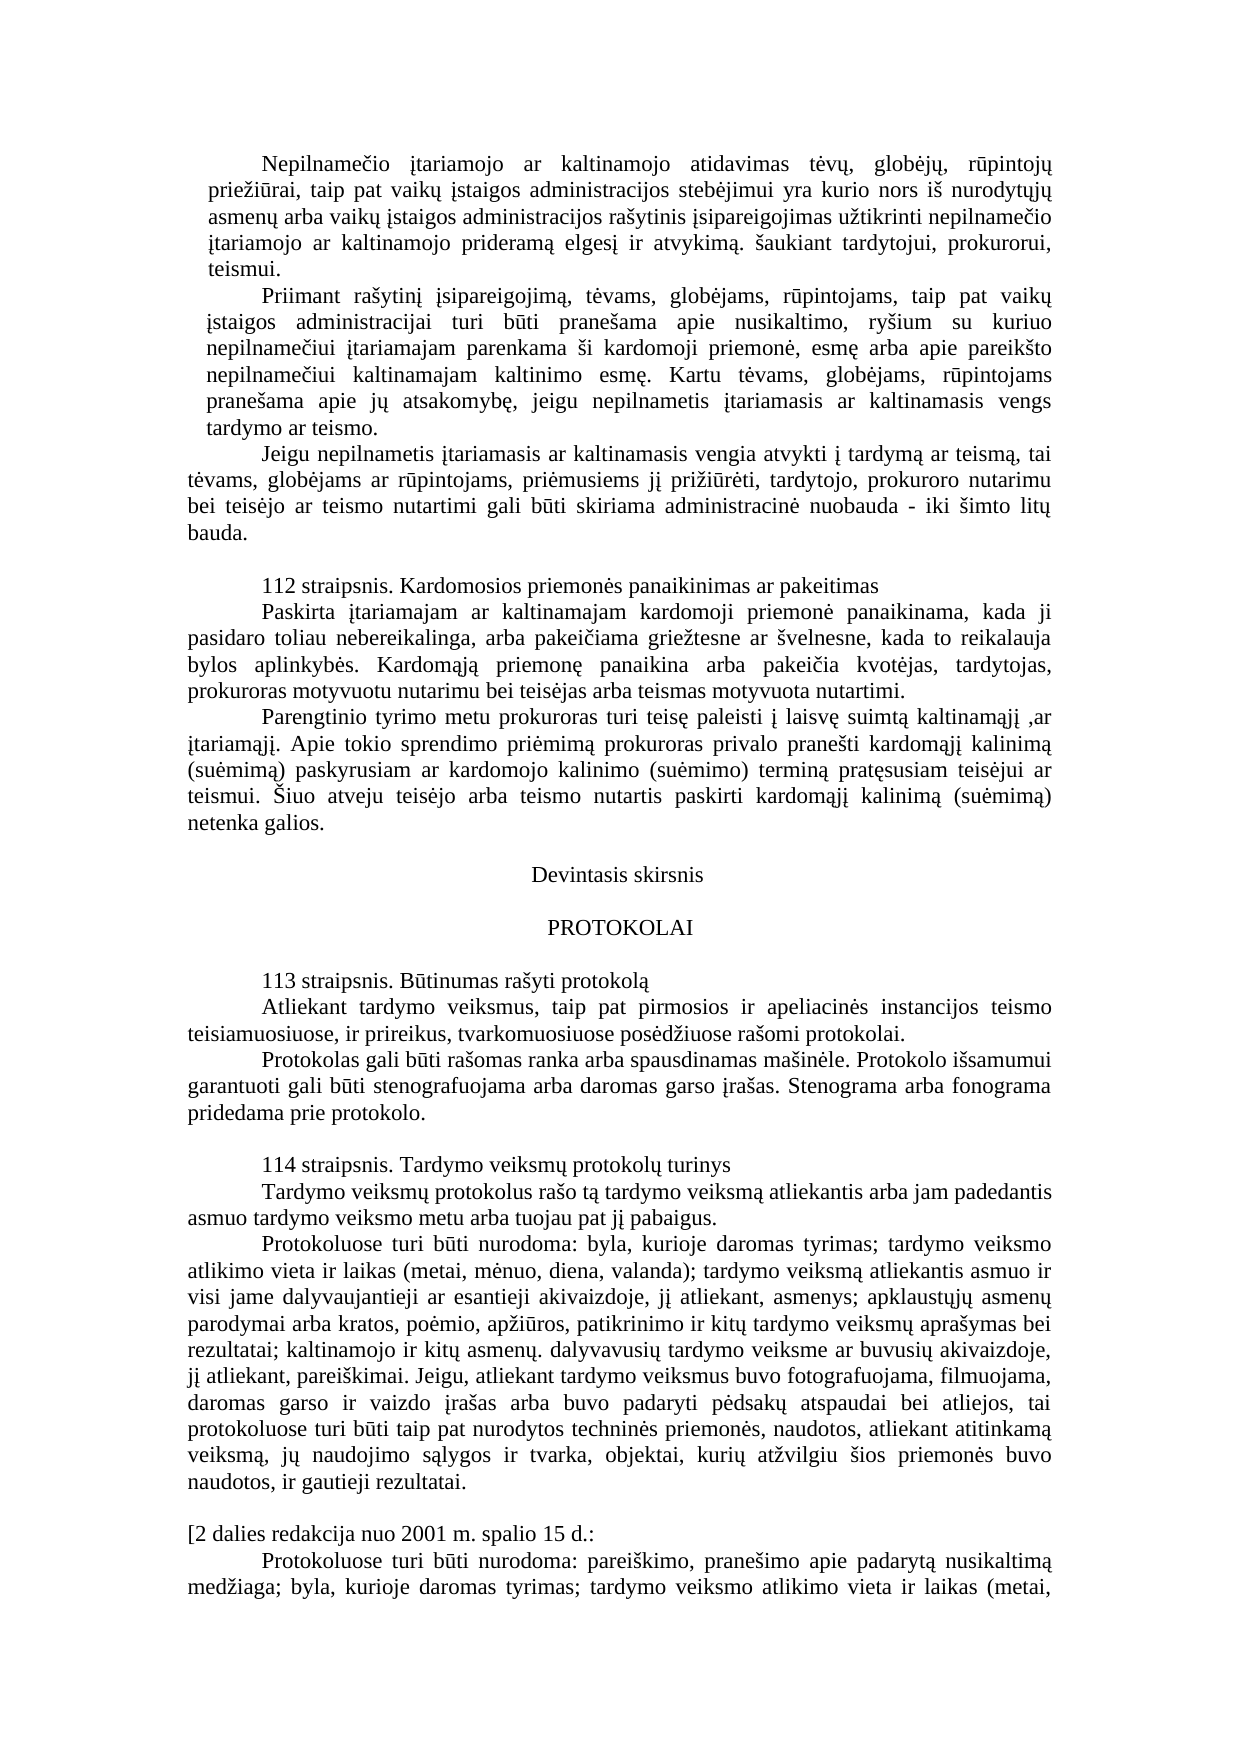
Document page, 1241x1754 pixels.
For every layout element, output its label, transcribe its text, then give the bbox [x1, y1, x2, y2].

text Parengtinio tyrimo metu prokuroras turi teisę paleisti į laisvę suimtą kaltinamąjį ,ar įtariamąjį. Apie tokio sprendimo priėmimą prokuroras privalo pranešti kardomąjį kalinimą (suėmimą) paskyrusiam ar kardomojo kalinimo (suėmimo) terminą pratęsusiam teisėjui ar teismui. Šiuo atveju teisėjo arba teismo nutartis paskirti kardomąjį kalinimą (suėmimą) netenka galios. [187, 703, 1053, 835]
text 112 straipsnis. Kardomosios priemonės panaikinimas ar pakeitimas [187, 572, 1053, 598]
text Protokoluose turi būti nurodoma: pareiškimo, pranešimo apie padarytą nusikaltimą medžiaga; byla, kurioje daromas tyrimas; tardymo veiksmo atlikimo vieta ir laikas (metai, [187, 1547, 1053, 1599]
text Protokoluose turi būti nurodoma: byla, kurioje daromas tyrimas; tardymo veiksmo atlikimo vieta ir laikas (metai, mėnuo, diena, valanda); tardymo veiksmą atliekantis asmuo ir visi jame dalyvaujantieji ar esantieji akivaizdoje, jį atliekant, asmenys; apklaustųjų asmenų parodymai arba kratos, poėmio, apžiūros, patikrinimo ir kitų tardymo veiksmų aprašymas bei rezultatai; kaltinamojo ir kitų asmenų. dalyvavusių tardymo veiksme ar buvusių akivaizdoje, jį atliekant, pareiškimai. Jeigu, atliekant tardymo veiksmus buvo fotografuojama, filmuojama, daromas garso ir vaizdo įrašas arba buvo padaryti pėdsakų atspaudai bei atliejos, tai protokoluose turi būti taip pat nurodytos techninės priemonės, naudotos, atliekant atitinkamą veiksmą, jų naudojimo sąlygos ir tvarka, objektai, kurių atžvilgiu šios priemonės buvo naudotos, ir gautieji rezultatai. [187, 1231, 1053, 1494]
text 113 straipsnis. Būtinumas rašyti protokolą [231, 967, 1053, 993]
text PROTOKOLAI [187, 914, 1053, 941]
text 114 straipsnis. Tardymo veiksmų protokolų turinys [187, 1151, 1053, 1178]
text Paskirta įtariamajam ar kaltinamajam kardomoji priemonė panaikinama, kada ji pasidaro toliau nebereikalinga, arba pakeičiama griežtesne ar švelnesne, kada to reikalauja bylos aplinkybės. Kardomąją priemonę panaikina arba pakeičia kvotėjas, tardytojas, prokuroras motyvuotu nutarimu bei teisėjas arba teismas motyvuota nutartimi. [187, 598, 1053, 703]
text Priimant rašytinį įsipareigojimą, tėvams, globėjams, rūpintojams, taip pat vaikų įstaigos administracijai turi būti pranešama apie nusikaltimo, ryšium su kuriuo nepilnamečiui įtariamajam parenkama ši kardomoji priemonė, esmę arba apie pareikšto nepilnamečiui kaltinamajam kaltinimo esmę. Kartu tėvams, globėjams, rūpintojams pranešama apie jų atsakomybę, jeigu nepilnametis įtariamasis ar kaltinamasis vengs tardymo ar teismo. [206, 282, 1053, 440]
text Nepilnamečio įtariamojo ar kaltinamojo atidavimas tėvų, globėjų, rūpintojų priežiūrai, taip pat vaikų įstaigos administracijos stebėjimui yra kurio nors iš nurodytųjų asmenų arba vaikų įstaigos administracijos rašytinis įsipareigojimas užtikrinti nepilnamečio įtariamojo ar kaltinamojo prideramą elgesį ir atvykimą. šaukiant tardytojui, prokurorui, teismui. [208, 150, 1053, 282]
text Tardymo veiksmų protokolus rašo tą tardymo veiksmą atliekantis arba jam padedantis asmuo tardymo veiksmo metu arba tuojau pat jį pabaigus. [187, 1178, 1053, 1231]
text Atliekant tardymo veiksmus, taip pat pirmosios ir apeliacinės instancijos teismo teisiamuosiuose, ir prireikus, tvarkomuosiuose posėdžiuose rašomi protokolai. [187, 993, 1053, 1046]
text Jeigu nepilnametis įtariamasis ar kaltinamasis vengia atvykti į tardymą ar teismą, tai tėvams, globėjams ar rūpintojams, priėmusiems jį prižiūrėti, tardytojo, prokuroro nutarimu bei teisėjo ar teismo nutartimi gali būti skiriama administracinė nuobauda - iki šimto litų bauda. [187, 440, 1053, 545]
text [2 dalies redakcija nuo 2001 m. spalio 15 d.: [187, 1520, 1053, 1547]
text Protokolas gali būti rašomas ranka arba spausdinamas mašinėle. Protokolo išsamumui garantuoti gali būti stenografuojama arba daromas garso įrašas. Stenograma arba fonograma pridedama prie protokolo. [187, 1046, 1053, 1125]
text Devintasis skirsnis [187, 862, 1053, 888]
